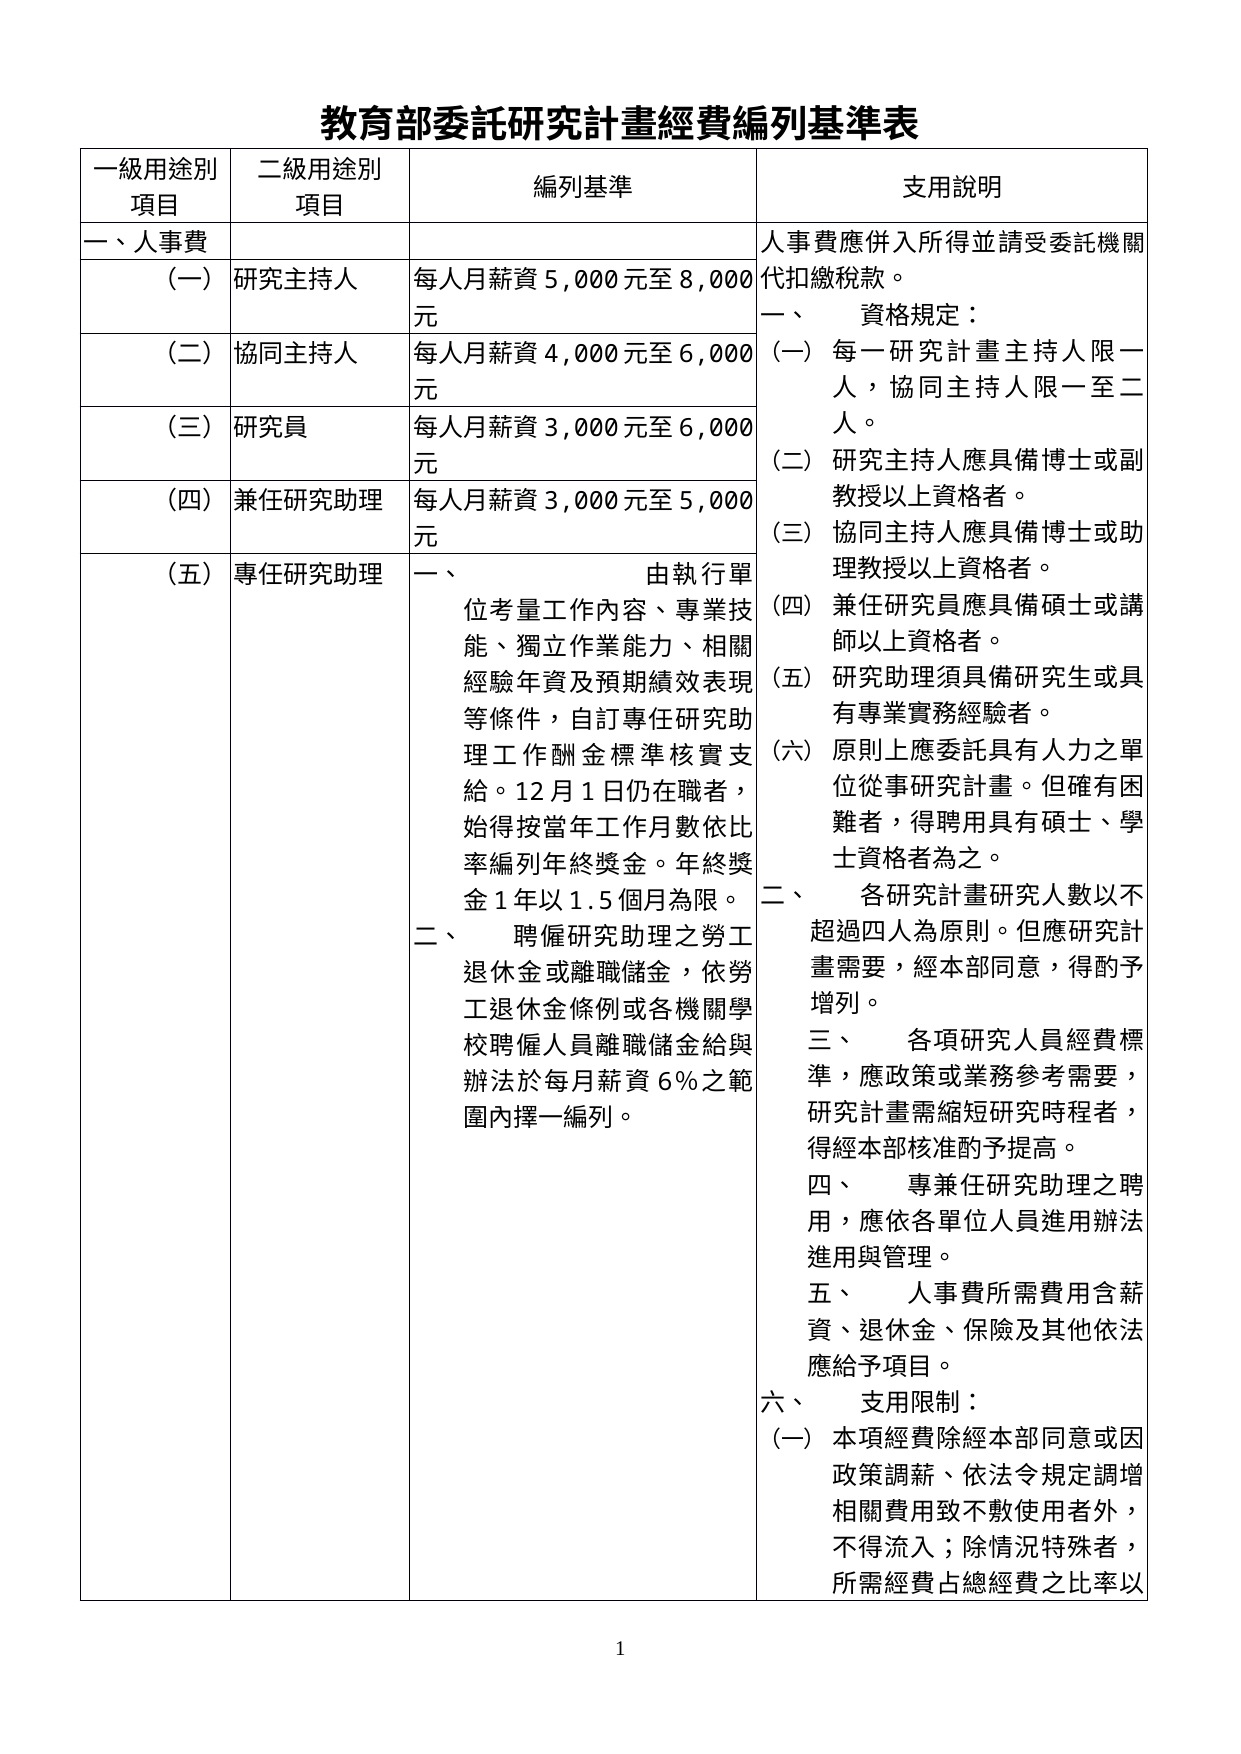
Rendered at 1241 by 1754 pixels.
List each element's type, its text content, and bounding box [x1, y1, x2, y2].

table_header 二級用途別 項目 [231, 149, 409, 222]
table_cell 研究員 [231, 407, 409, 479]
table_cell （三） [81, 407, 230, 479]
table_cell （二） [81, 334, 230, 406]
table_cell 每人月薪資3,000元至6,000元 [410, 407, 756, 479]
table_cell 研究主持人 [231, 260, 409, 332]
table_cell （五） [81, 554, 230, 1600]
table_cell （一） [81, 260, 230, 332]
table_cell 兼任研究助理 [231, 481, 409, 553]
table_cell 每人月薪資5,000元至8,000元 [410, 260, 756, 332]
table_cell 人事費應併入所得並請受委託機關代扣繳稅款。 資格規定： 每一研究計畫主持人限一人，協同主持人限一至二人。 研究主持人應具備博士或副教授以上資格者。 協同主持人應具備博士或助理教授以上資格者。 兼任研究員應具備碩士或講師以上資格者。 研究助理須具備研究生或具有專業實務經驗者。 原則上應委託具有人力之單位從事研究計畫。但確有困難者，得聘用具有碩士、學士資格者為之。 各研究計畫研究人數以不超過四人為原則。但應研究計畫需要，經本部同意，得酌予增列。 各項研究人員經費標準，應政策或業務參考需要，研究計畫需縮短研究時程者，得經本部核准酌予提高。 專兼任研究助理之聘用，應依各單位人員進用辦法進用與管理。 人事費所需費用含薪資、退休金、保險及其他依法應給予項目。 支用限制： 本項經費除經本部同意或因政策調薪、依法令規定調增相關費用致不敷使用者外，不得流入；除情況特殊者，所需經費占總經費之比率以不超過50％為原則。 已按月支領固定津貼者，除實際擔任授課人員，得依規定支領講座鐘點費外，不得重複支領本研究計畫之其他酬勞。 加班費：研究計畫係由委託單位依計畫需求核實編列人力經費，爰請依契約及各執行單位規定辦理。 特別休假未休畢之工資費用：為維護勞工身心健康權益，執行研究計畫時應依勞動基準法第三十八條規定與計畫專任助理妥為協調安排並落實休假制度，不應於編列計畫預算時，即預設將發生特別休假未休畢之情形而編列是項工資。 研究生兼職應按各校訂定之兼職規定辦理。 同一時間內研究計畫主持人或協助研究人員承接二項以上研究計畫以及本部連續三次以上委託同一單位或人員辦理之研究計畫，應予列為計畫成效查核重點。其月支酬勞費總額以不超過本人之薪給（包括薪俸、學術研究費或專業加給）。 專任研究助理不得再兼任本部或其他機關計畫。但大專校院之專任研究助理除所擔任之計畫外，得再兼任本部或其他機關二項以內計畫之助理或臨時工，所支領兼任報酬以每月總額1萬元為限。 擔任本部不同計畫項下之專任研究助理，如同年12月份仍在職者，不論其在職月份是否銜接，均可依實際在職月數合併計算後，按比例發給年終工作獎金(其任職前之政府機構相關工作經驗年資可合併計算發給年終工作獎金，並應檢附相關文件)。 [757, 223, 1147, 1600]
text 教育部委託研究計畫經費編列基準表 [118, 94, 1122, 148]
table_cell 每人月薪資3,000元至5,000元 [410, 481, 756, 553]
table_cell [231, 223, 409, 259]
table_cell 協同主持人 [231, 334, 409, 406]
table_header 支用說明 [757, 149, 1147, 222]
table_cell 由執行單位考量工作內容、專業技能、獨立作業能力、相關經驗年資及預期績效表現等條件，自訂專任研究助理工作酬金標準核實支給。12月1日仍在職者，始得按當年工作月數依比率編列年終獎金。年終獎金1年以1.5個月為限。 聘僱研究助理之勞工退休金或離職儲金，依勞工退休金條例或各機關學校聘僱人員離職儲金給與辦法於每月薪資6％之範圍內擇一編列。 [410, 554, 756, 1600]
table_cell 專任研究助理 [231, 554, 409, 1600]
table_header 一級用途別項目 [81, 149, 230, 222]
table_header 編列基準 [410, 149, 756, 222]
table_cell 一、人事費 [81, 223, 230, 259]
table_cell （四） [81, 481, 230, 553]
table_cell [410, 223, 756, 259]
table_cell 每人月薪資4,000元至6,000元 [410, 334, 756, 406]
